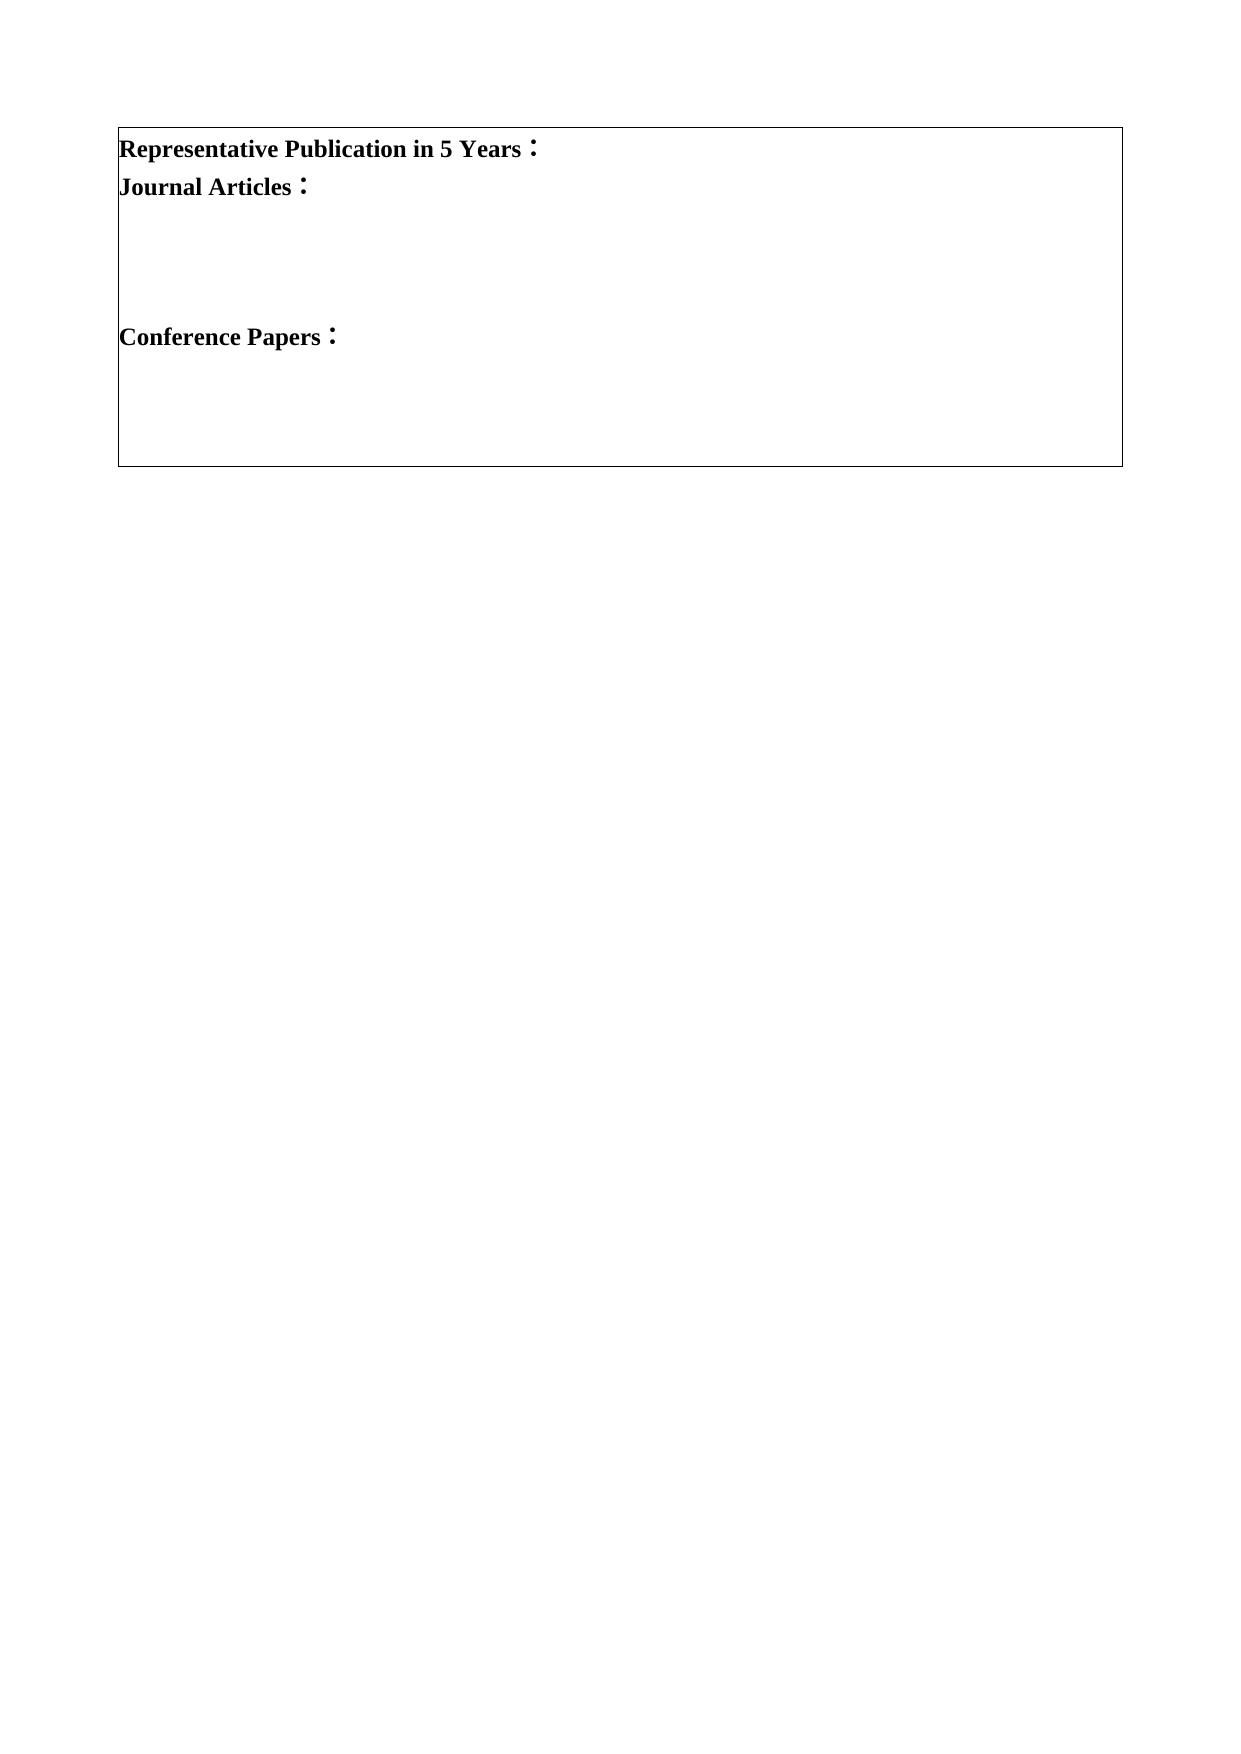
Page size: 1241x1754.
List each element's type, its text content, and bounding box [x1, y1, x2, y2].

table_header Representative Publication in 5 Years： Journal Articles： Conference Papers： [119, 128, 1122, 466]
